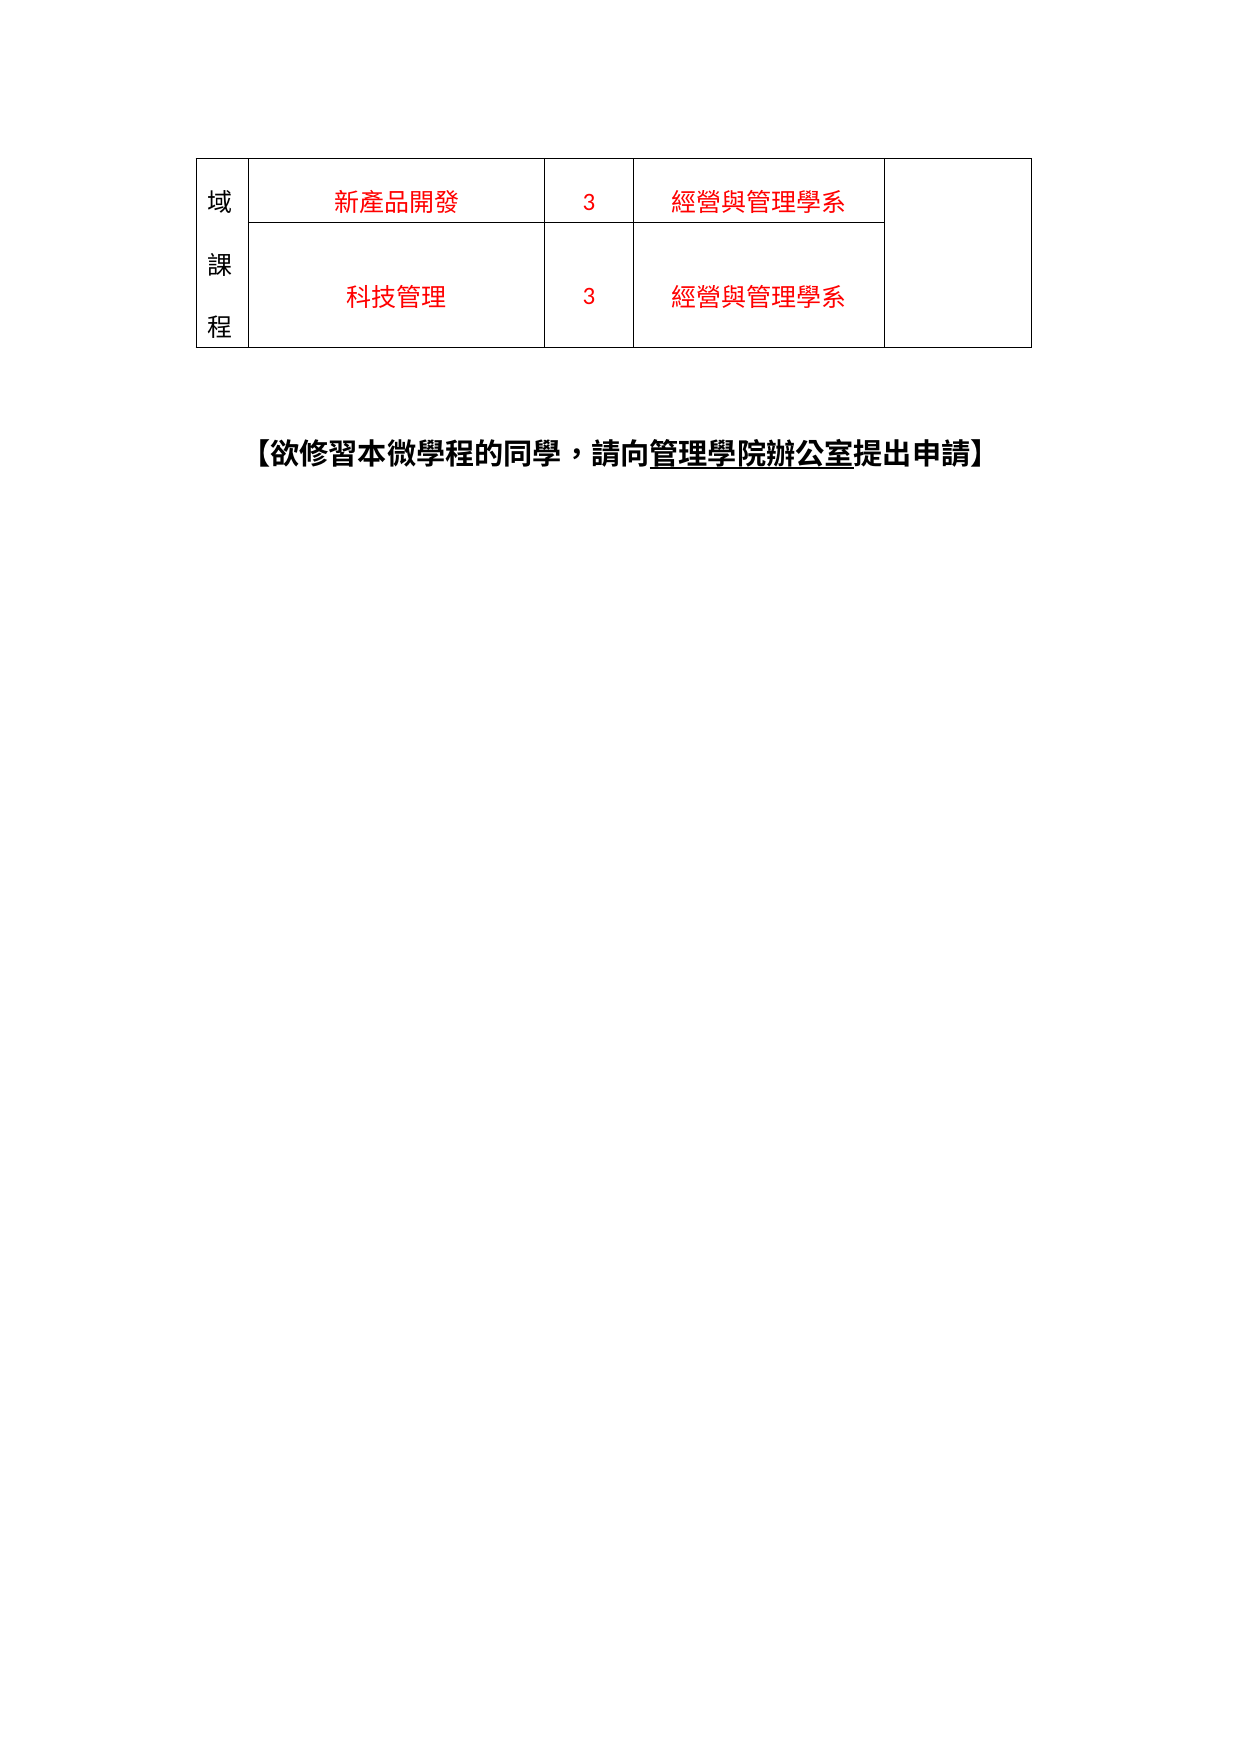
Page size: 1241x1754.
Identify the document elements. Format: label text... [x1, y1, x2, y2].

table_cell [885, 159, 1031, 347]
table_cell 新產品開發 [249, 159, 544, 222]
table_cell 經營與管理學系 [634, 159, 884, 222]
table_cell 科技管理 [249, 223, 544, 347]
table_cell 經營與管理學系 [634, 223, 884, 347]
text 【欲修習本微學程的同學，請向管理學院辦公室提出申請】 [112, 410, 1128, 473]
table_cell 域課程 [197, 159, 248, 347]
table_cell 3 [545, 223, 633, 347]
table_cell 3 [545, 159, 633, 222]
